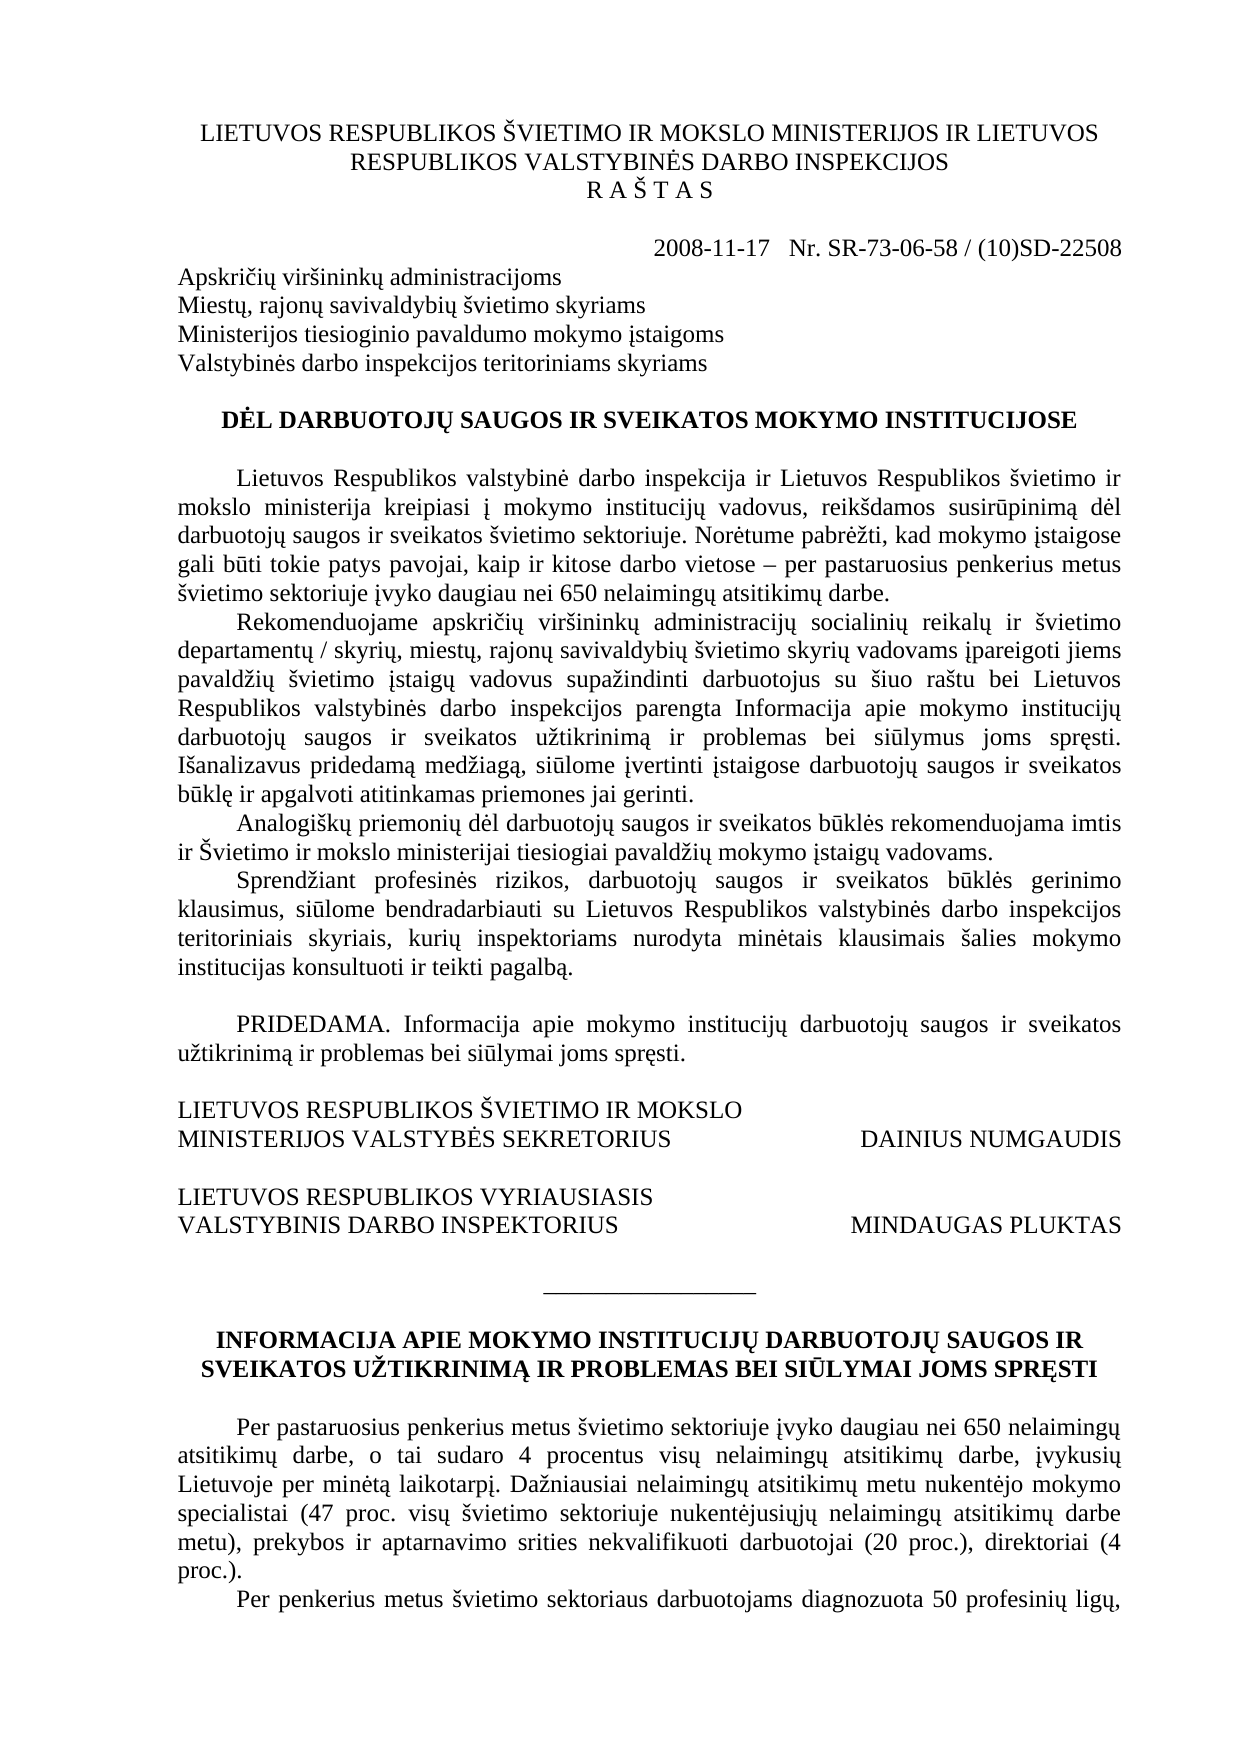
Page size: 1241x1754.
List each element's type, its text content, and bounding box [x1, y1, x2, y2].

text LIETUVOS RESPUBLIKOS ŠVIETIMO IR MOKSLO [177, 1096, 1122, 1124]
text Rekomenduojame apskričių viršininkų administracijų socialinių reikalų ir švietimo departamentų / skyrių, miestų, rajonų savivaldybių švietimo skyrių vadovams įpareigoti jiems pavaldžių švietimo įstaigų vadovus supažindinti darbuotojus su šiuo raštu bei Lietuvos Respublikos valstybinės darbo inspekcijos parengta Informacija apie mokymo institucijų darbuotojų saugos ir sveikatos užtikrinimą ir problemas bei siūlymus joms spręsti. Išanalizavus pridedamą medžiagą, siūlome įvertinti įstaigose darbuotojų saugos ir sveikatos būklę ir apgalvoti atitinkamas priemones jai gerinti. [177, 607, 1122, 808]
text _________________ [177, 1268, 1122, 1297]
text Lietuvos Respublikos valstybinė darbo inspekcija ir Lietuvos Respublikos švietimo ir mokslo ministerija kreipiasi į mokymo institucijų vadovus, reikšdamos susirūpinimą dėl darbuotojų saugos ir sveikatos švietimo sektoriuje. Norėtume pabrėžti, kad mokymo įstaigose gali būti tokie patys pavojai, kaip ir kitose darbo vietose – per pastaruosius penkerius metus švietimo sektoriuje įvyko daugiau nei 650 nelaimingų atsitikimų darbe. [177, 463, 1122, 607]
text Per pastaruosius penkerius metus švietimo sektoriuje įvyko daugiau nei 650 nelaimingų atsitikimų darbe, o tai sudaro 4 procentus visų nelaimingų atsitikimų darbe, įvykusių Lietuvoje per minėtą laikotarpį. Dažniausiai nelaimingų atsitikimų metu nukentėjo mokymo specialistai (47 proc. visų švietimo sektoriuje nukentėjusiųjų nelaimingų atsitikimų darbe metu), prekybos ir aptarnavimo srities nekvalifikuoti darbuotojai (20 proc.), direktoriai (4 proc.). [177, 1412, 1122, 1584]
text Ministerijos tiesioginio pavaldumo mokymo įstaigoms [177, 319, 1122, 348]
text Per penkerius metus švietimo sektoriaus darbuotojams diagnozuota 50 profesinių ligų, [177, 1584, 1122, 1613]
text VALSTYBINIS DARBO INSPEKTORIUS MINDAUGAS PLUKTAS [177, 1211, 1122, 1239]
text LIETUVOS RESPUBLIKOS VYRIAUSIASIS [177, 1182, 1122, 1211]
text Sprendžiant profesinės rizikos, darbuotojų saugos ir sveikatos būklės gerinimo klausimus, siūlome bendradarbiauti su Lietuvos Respublikos valstybinės darbo inspekcijos teritoriniais skyriais, kurių inspektoriams nurodyta minėtais klausimais šalies mokymo institucijas konsultuoti ir teikti pagalbą. [177, 866, 1122, 981]
text Miestų, rajonų savivaldybių švietimo skyriams [177, 291, 1122, 319]
text MINISTERIJOS VALSTYBĖS SEKRETORIUS DAINIUS NUMGAUDIS [177, 1124, 1122, 1153]
text PRIDEDAMA. Informacija apie mokymo institucijų darbuotojų saugos ir sveikatos užtikrinimą ir problemas bei siūlymai joms spręsti. [177, 1009, 1122, 1067]
text Apskričių viršininkų administracijoms [177, 262, 1122, 291]
text Analogiškų priemonių dėl darbuotojų saugos ir sveikatos būklės rekomenduojama imtis ir Švietimo ir mokslo ministerijai tiesiogiai pavaldžių mokymo įstaigų vadovams. [177, 808, 1122, 866]
text LIETUVOS RESPUBLIKOS ŠVIETIMO IR MOKSLO MINISTERIJOS IR LIETUVOS RESPUBLIKOS VALSTYBINĖS DARBO INSPEKCIJOS [177, 118, 1122, 176]
text INFORMACIJA APIE MOKYMO INSTITUCIJŲ DARBUOTOJŲ SAUGOS IR SVEIKATOS UŽTIKRINIMĄ IR PROBLEMAS BEI SIŪLYMAI JOMS SPRĘSTI [177, 1326, 1122, 1383]
text RAŠTAS [177, 176, 1122, 204]
text 2008-11-17 Nr. SR-73-06-58 / (10)SD-22508 [177, 233, 1122, 262]
text Valstybinės darbo inspekcijos teritoriniams skyriams [177, 348, 1122, 377]
text DĖL DARBUOTOJŲ SAUGOS IR SVEIKATOS MOKYMO INSTITUCIJOSE [177, 406, 1122, 434]
